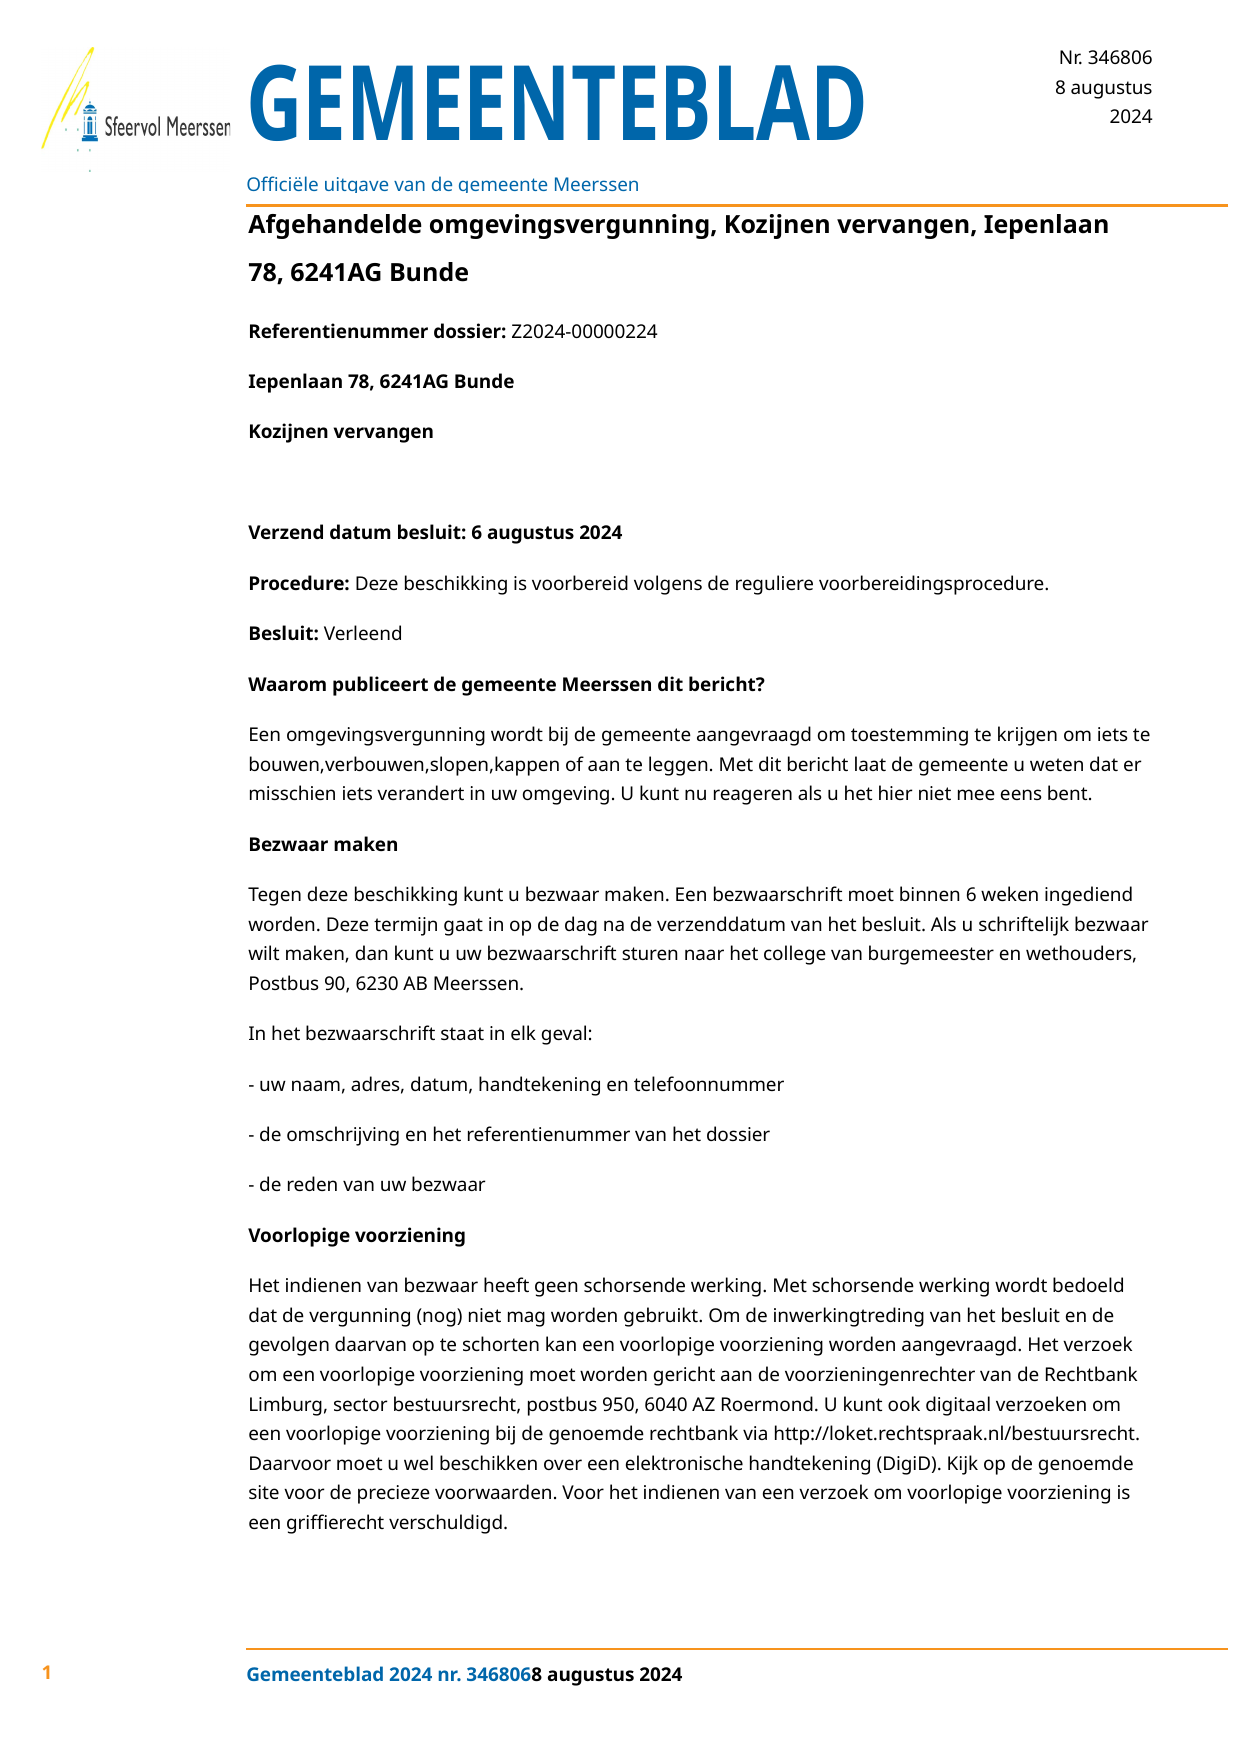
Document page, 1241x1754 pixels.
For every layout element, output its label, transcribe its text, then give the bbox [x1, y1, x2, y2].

text Het indienen van bezwaar heeft geen schorsende werking. Met schorsende werking wordt bedoeld dat de vergunning (nog) niet mag worden gebruikt. Om de inwerkingtreding van het besluit en de gevolgen daarvan op te schorten kan een voorlopige voorziening worden aangevraagd. Het verzoek om een voorlopige voorziening moet worden gericht aan de voorzieningenrechter van de Rechtbank Limburg, sector bestuursrecht, postbus 950, 6040 AZ Roermond. U kunt ook digitaal verzoeken om een voorlopige voorziening bij de genoemde rechtbank via http://loket.rechtspraak.nl/bestuursrecht. Daarvoor moet u wel beschikken over een elektronische handtekening (DigiD). Kijk op de genoemde site voor de precieze voorwaarden. Voor het indienen van een verzoek om voorlopige voorziening is een griffierecht verschuldigd. [248, 1272, 1152, 1535]
text In het bezwaarschrift staat in elk geval: [248, 1020, 1152, 1046]
text Iepenlaan 78, 6241AG Bunde [248, 368, 1152, 394]
text Besluit: Verleend [248, 620, 1152, 646]
text - de reden van uw bezwaar [248, 1172, 1152, 1197]
text Waarom publiceert de gemeente Meerssen dit bericht? [248, 671, 1152, 697]
text Bezwaar maken [248, 831, 1152, 857]
picture [41, 47, 231, 172]
text Tegen deze beschikking kunt u bezwaar maken. Een bezwaarschrift moet binnen 6 weken ingediend worden. Deze termijn gaat in op de dag na de verzenddatum van het besluit. Als u schriftelijk bezwaar wilt maken, dan kunt u uw bezwaarschrift sturen naar het college van burgemeester en wethouders, Postbus 90, 6230 AB Meerssen. [248, 881, 1152, 996]
text Verzend datum besluit: 6 augustus 2024 [248, 519, 1152, 545]
text Een omgevingsvergunning wordt bij de gemeente aangevraagd om toestemming te krijgen om iets te bouwen,verbouwen,slopen,kappen of aan te leggen. Met dit bericht laat de gemeente u weten dat er misschien iets verandert in uw omgeving. U kunt nu reageren als u het hier niet mee eens bent. [248, 721, 1152, 806]
text Procedure: Deze beschikking is voorbereid volgens de reguliere voorbereidingsprocedure. [248, 570, 1152, 596]
text - uw naam, adres, datum, handtekening en telefoonnummer [248, 1071, 1152, 1097]
text Kozijnen vervangen [248, 419, 1152, 444]
text Referentienummer dossier: Z2024-00000224 [248, 318, 1152, 344]
text - de omschrijving en het referentienummer van het dossier [248, 1121, 1152, 1147]
text Voorlopige voorziening [248, 1222, 1152, 1248]
text Afgehandelde omgevingsvergunning, Kozijnen vervangen, Iepenlaan 78, 6241AG Bunde [248, 207, 1152, 288]
